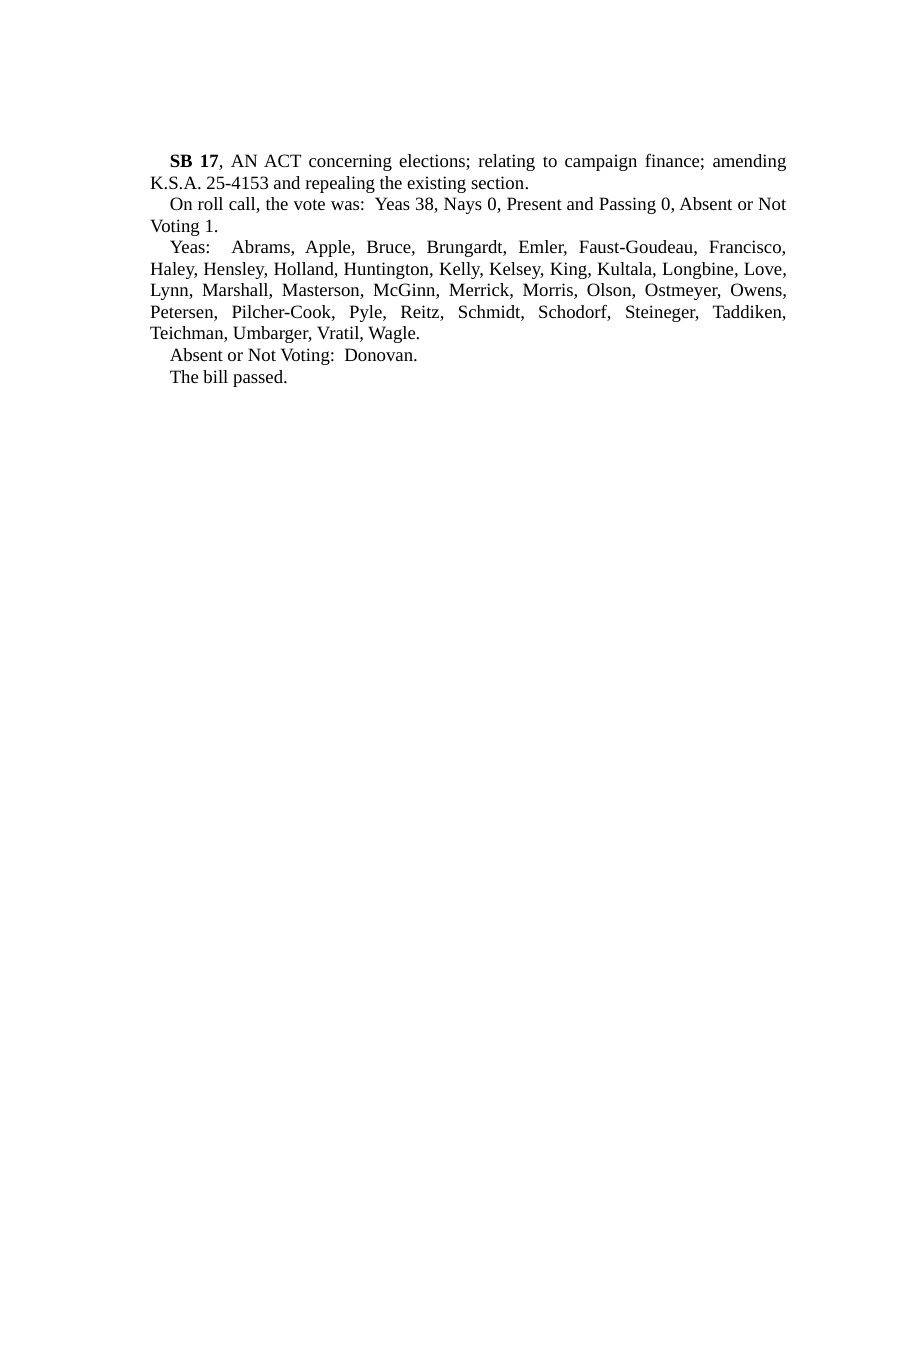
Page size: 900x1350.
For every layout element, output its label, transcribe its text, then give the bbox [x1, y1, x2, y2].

text On roll call, the vote was: Yeas 38, Nays 0, Present and Passing 0, Absent or Not Voting 1. [150, 193, 787, 236]
text Absent or Not Voting: Donovan. [150, 344, 787, 366]
text The bill passed. [150, 366, 787, 387]
text Yeas: Abrams, Apple, Bruce, Brungardt, Emler, Faust-Goudeau, Francisco, Haley, Hensley, Holland, Huntington, Kelly, Kelsey, King, Kultala, Longbine, Love, Lynn, Marshall, Masterson, McGinn, Merrick, Morris, Olson, Ostmeyer, Owens, Petersen, Pilcher-Cook, Pyle, Reitz, Schmidt, Schodorf, Steineger, Taddiken, Teichman, Umbarger, Vratil, Wagle. [150, 236, 787, 344]
text SB 17, AN ACT concerning elections; relating to campaign finance; amending K.S.A. 25-4153 and repealing the existing section. [150, 150, 787, 193]
